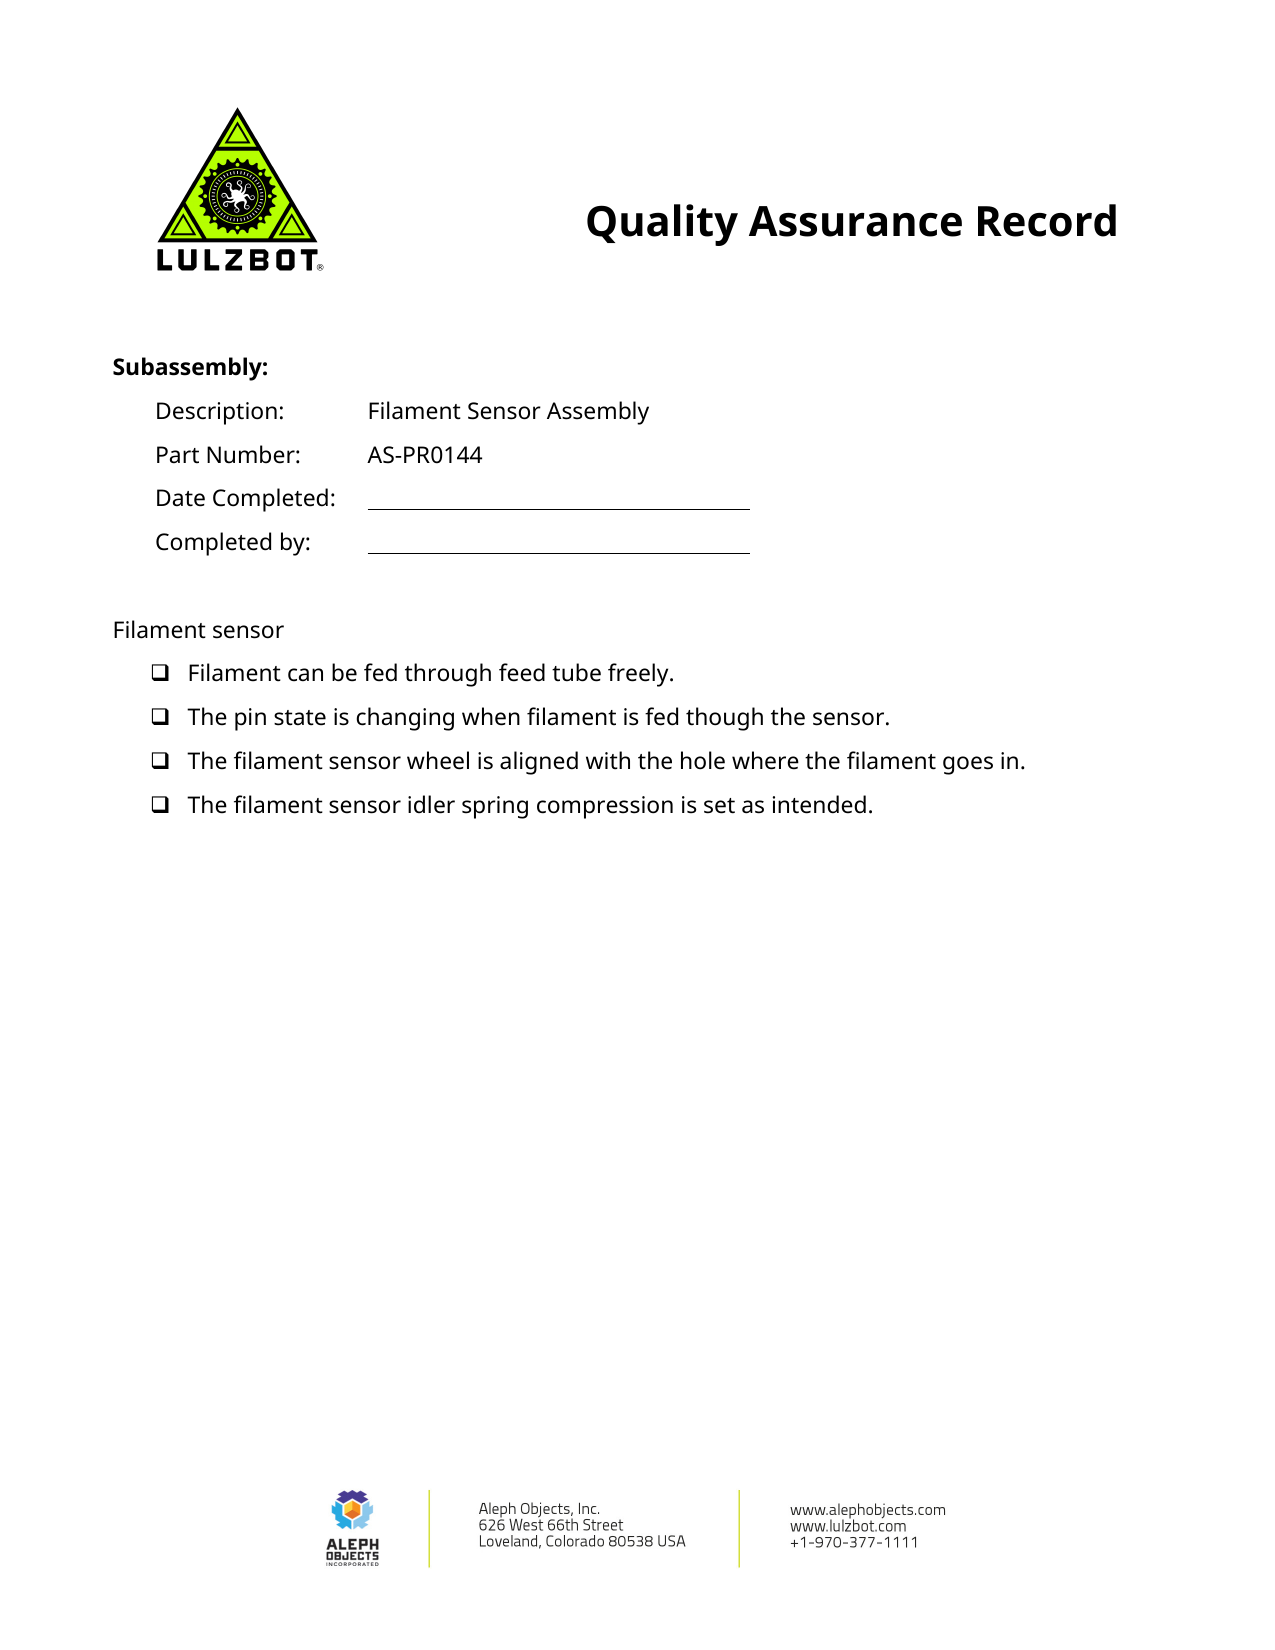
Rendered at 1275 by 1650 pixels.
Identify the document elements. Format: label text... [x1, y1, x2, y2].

picture [146, 96, 335, 286]
text Completed by: [112, 526, 1162, 557]
list Filament can be fed through feed tube freely. [150, 657, 1162, 688]
picture [0, 1452, 1275, 1603]
list The filament sensor wheel is aligned with the hole where the filament goes in. [150, 745, 1162, 776]
list The filament sensor idler spring compression is set as intended. [150, 788, 1162, 820]
text Subassembly: [112, 351, 1162, 382]
text Description: Filament Sensor Assembly [112, 395, 1162, 426]
text Part Number: AS-PR0144 [112, 438, 1162, 470]
list The pin state is changing when filament is fed though the sensor. [150, 701, 1162, 732]
text Filament sensor [112, 613, 1162, 645]
text Date Completed: [112, 482, 1162, 513]
